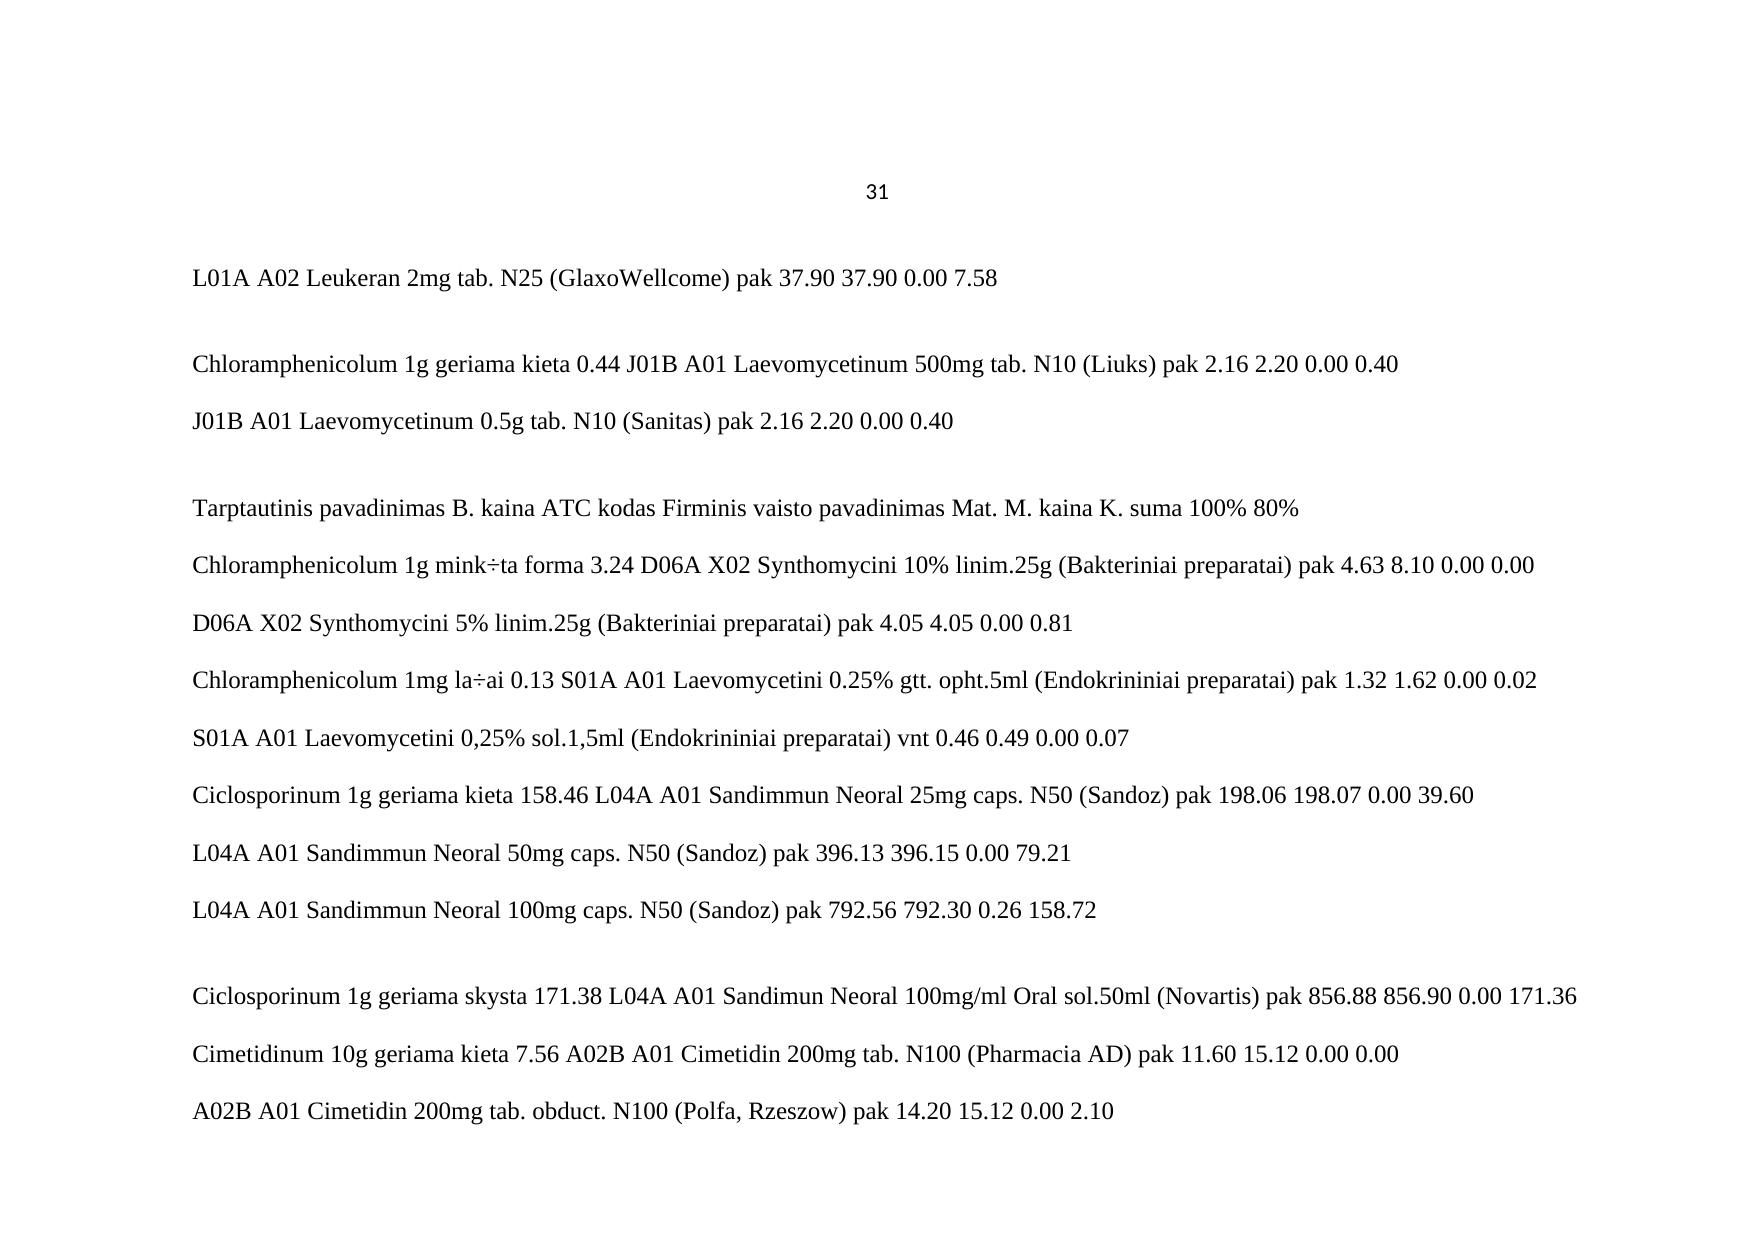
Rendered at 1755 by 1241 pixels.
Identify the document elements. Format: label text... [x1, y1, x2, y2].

text Chloramphenicolum 1g mink÷ta forma 3.24 D06A X02 Synthomycini 10% linim.25g (Bakteriniai preparatai) pak 4.63 8.10 0.00 0.00 [118, 550, 1636, 579]
text L04A A01 Sandimmun Neoral 100mg caps. N50 (Sandoz) pak 792.56 792.30 0.26 158.72 [118, 895, 1636, 924]
text D06A X02 Synthomycini 5% linim.25g (Bakteriniai preparatai) pak 4.05 4.05 0.00 0.81 [118, 608, 1636, 636]
text Chloramphenicolum 1g geriama kieta 0.44 J01B A01 Laevomycetinum 500mg tab. N10 (Liuks) pak 2.16 2.20 0.00 0.40 [118, 349, 1636, 378]
text Ciclosporinum 1g geriama skysta 171.38 L04A A01 Sandimun Neoral 100mg/ml Oral sol.50ml (Novartis) pak 856.88 856.90 0.00 171.36 [118, 981, 1636, 1010]
text Cimetidinum 10g geriama kieta 7.56 A02B A01 Cimetidin 200mg tab. N100 (Pharmacia AD) pak 11.60 15.12 0.00 0.00 [118, 1039, 1636, 1068]
text L04A A01 Sandimmun Neoral 50mg caps. N50 (Sandoz) pak 396.13 396.15 0.00 79.21 [118, 838, 1636, 866]
text S01A A01 Laevomycetini 0,25% sol.1,5ml (Endokrininiai preparatai) vnt 0.46 0.49 0.00 0.07 [118, 723, 1636, 751]
text L01A A02 Leukeran 2mg tab. N25 (GlaxoWellcome) pak 37.90 37.90 0.00 7.58 [118, 263, 1636, 291]
text Chloramphenicolum 1mg la÷ai 0.13 S01A A01 Laevomycetini 0.25% gtt. opht.5ml (Endokrininiai preparatai) pak 1.32 1.62 0.00 0.02 [118, 665, 1636, 694]
text J01B A01 Laevomycetinum 0.5g tab. N10 (Sanitas) pak 2.16 2.20 0.00 0.40 [118, 406, 1636, 435]
text Ciclosporinum 1g geriama kieta 158.46 L04A A01 Sandimmun Neoral 25mg caps. N50 (Sandoz) pak 198.06 198.07 0.00 39.60 [118, 780, 1636, 809]
text Tarptautinis pavadinimas B. kaina ATC kodas Firminis vaisto pavadinimas Mat. M. kaina K. suma 100% 80% [118, 493, 1636, 521]
text A02B A01 Cimetidin 200mg tab. obduct. N100 (Polfa, Rzeszow) pak 14.20 15.12 0.00 2.10 [118, 1096, 1636, 1125]
